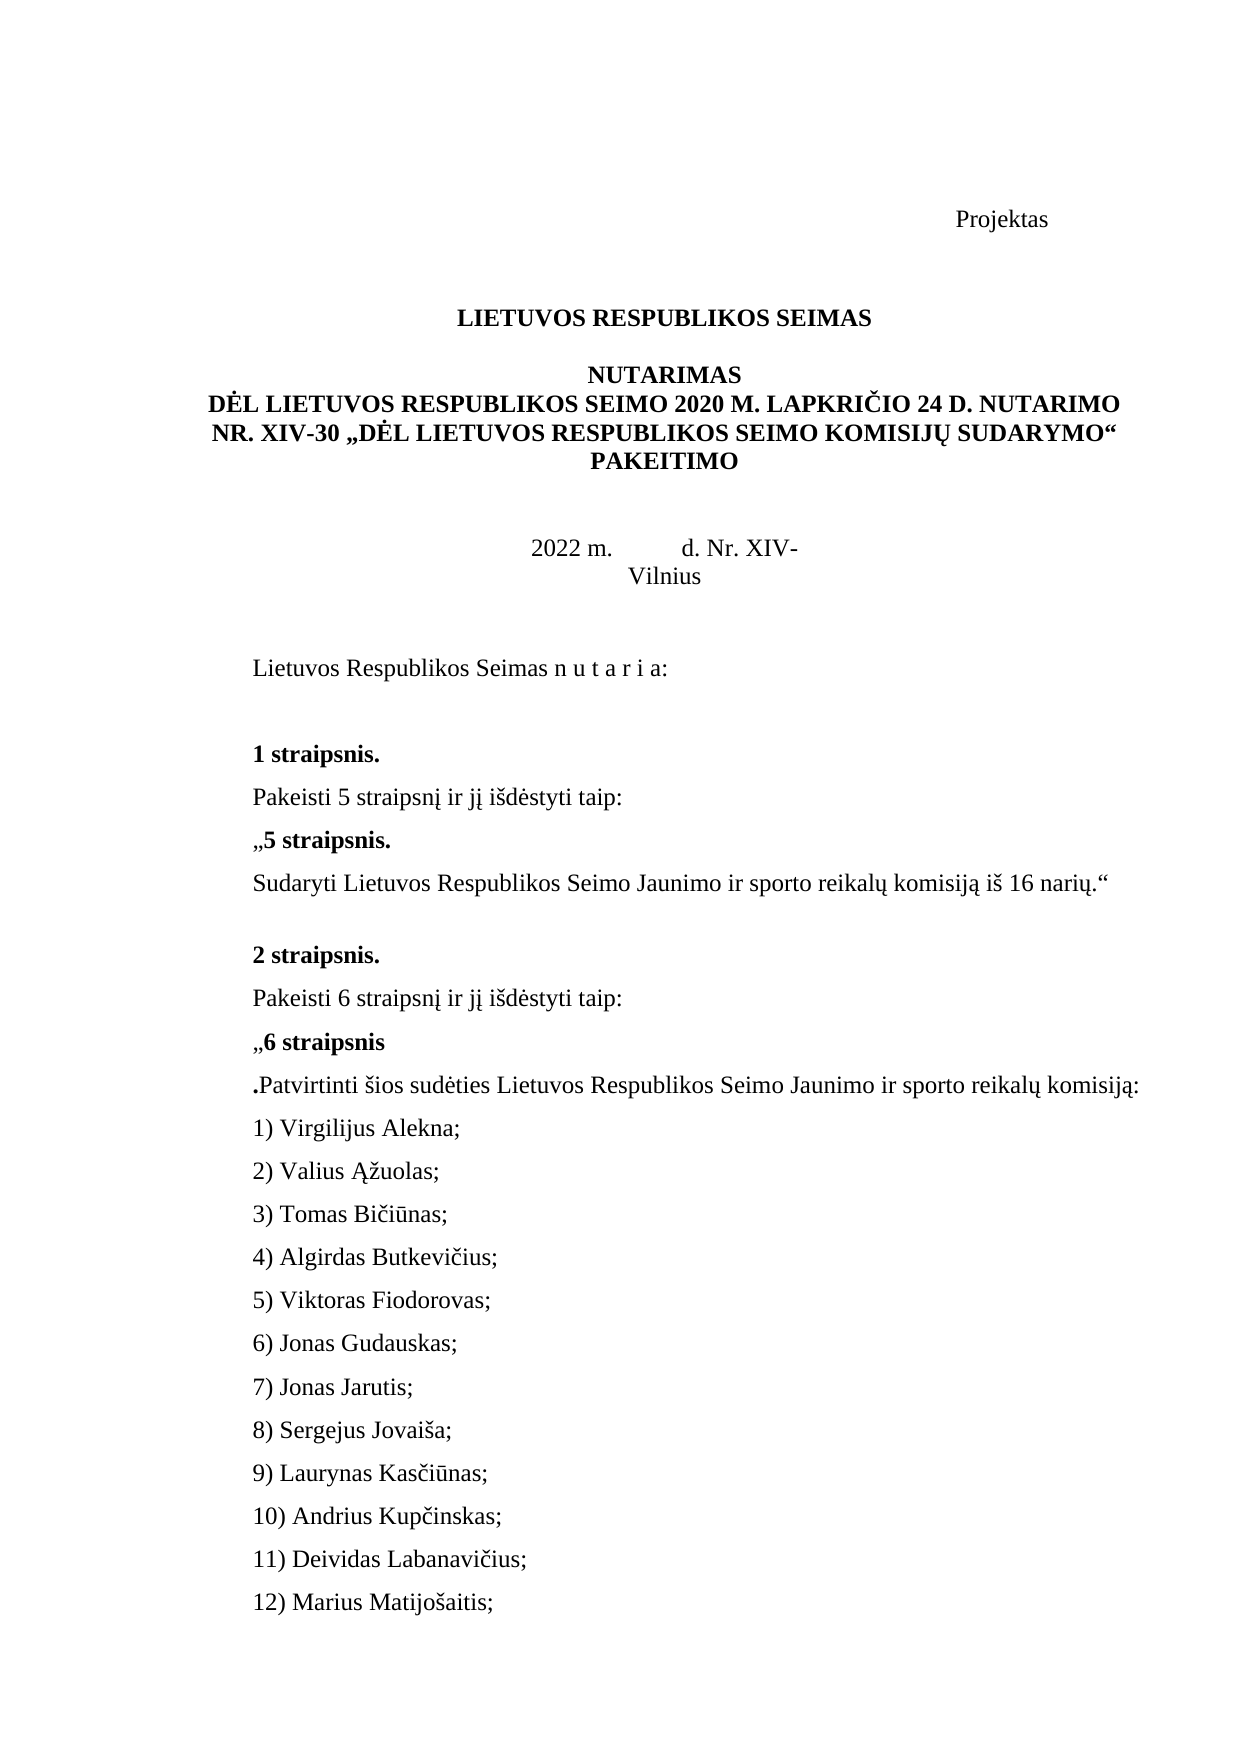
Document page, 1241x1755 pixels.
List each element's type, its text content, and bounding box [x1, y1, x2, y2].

text Projektas [777, 204, 1152, 233]
text .Patvirtinti šios sudėties Lietuvos Respublikos Seimo Jaunimo ir sporto reikalų komisiją: [177, 1070, 1152, 1098]
text 2 straipsnis. [177, 940, 1152, 969]
text 10) Andrius Kupčinskas; [177, 1501, 1152, 1530]
text Sudaryti Lietuvos Respublikos Seimo Jaunimo ir sporto reikalų komisiją iš 16 narių.“ [177, 868, 1152, 897]
text 2) Valius Ąžuolas; [177, 1156, 1152, 1185]
text 1 straipsnis. [177, 739, 1152, 768]
text 11) Deividas Labanavičius; [177, 1544, 1152, 1573]
text DĖL LIETUVOS RESPUBLIKOS SEIMO 2020 M. LAPKRIČIO 24 D. NUTARIMO NR. XIV-30 „DĖL LIETUVOS RESPUBLIKOS SEIMO KOMISIJŲ SUDARYMO“ PAKEITIMO [177, 389, 1152, 475]
text 7) Jonas Jarutis; [177, 1372, 1152, 1400]
text Vilnius [177, 561, 1152, 590]
text 6) Jonas Gudauskas; [177, 1328, 1152, 1357]
text 4) Algirdas Butkevičius; [177, 1242, 1152, 1271]
text 1) Virgilijus Alekna; [177, 1113, 1152, 1142]
text 2022 m. d. Nr. XIV- [177, 533, 1152, 561]
text 8) Sergejus Jovaiša; [177, 1415, 1152, 1443]
text 3) Tomas Bičiūnas; [177, 1199, 1152, 1228]
text „6 straipsnis [177, 1027, 1152, 1055]
text NUTARIMAS [177, 360, 1152, 389]
text 12) Marius Matijošaitis; [177, 1587, 1152, 1616]
text 5) Viktoras Fiodorovas; [177, 1285, 1152, 1314]
text LIETUVOS RESPUBLIKOS SEIMAS [177, 303, 1152, 331]
text Pakeisti 6 straipsnį ir jį išdėstyti taip: [177, 983, 1152, 1012]
text Pakeisti 5 straipsnį ir jį išdėstyti taip: [177, 782, 1152, 811]
text „5 straipsnis. [177, 825, 1152, 854]
text 9) Laurynas Kasčiūnas; [177, 1458, 1152, 1487]
text Lietuvos Respublikos Seimas n u t a r i a: [177, 653, 1152, 682]
